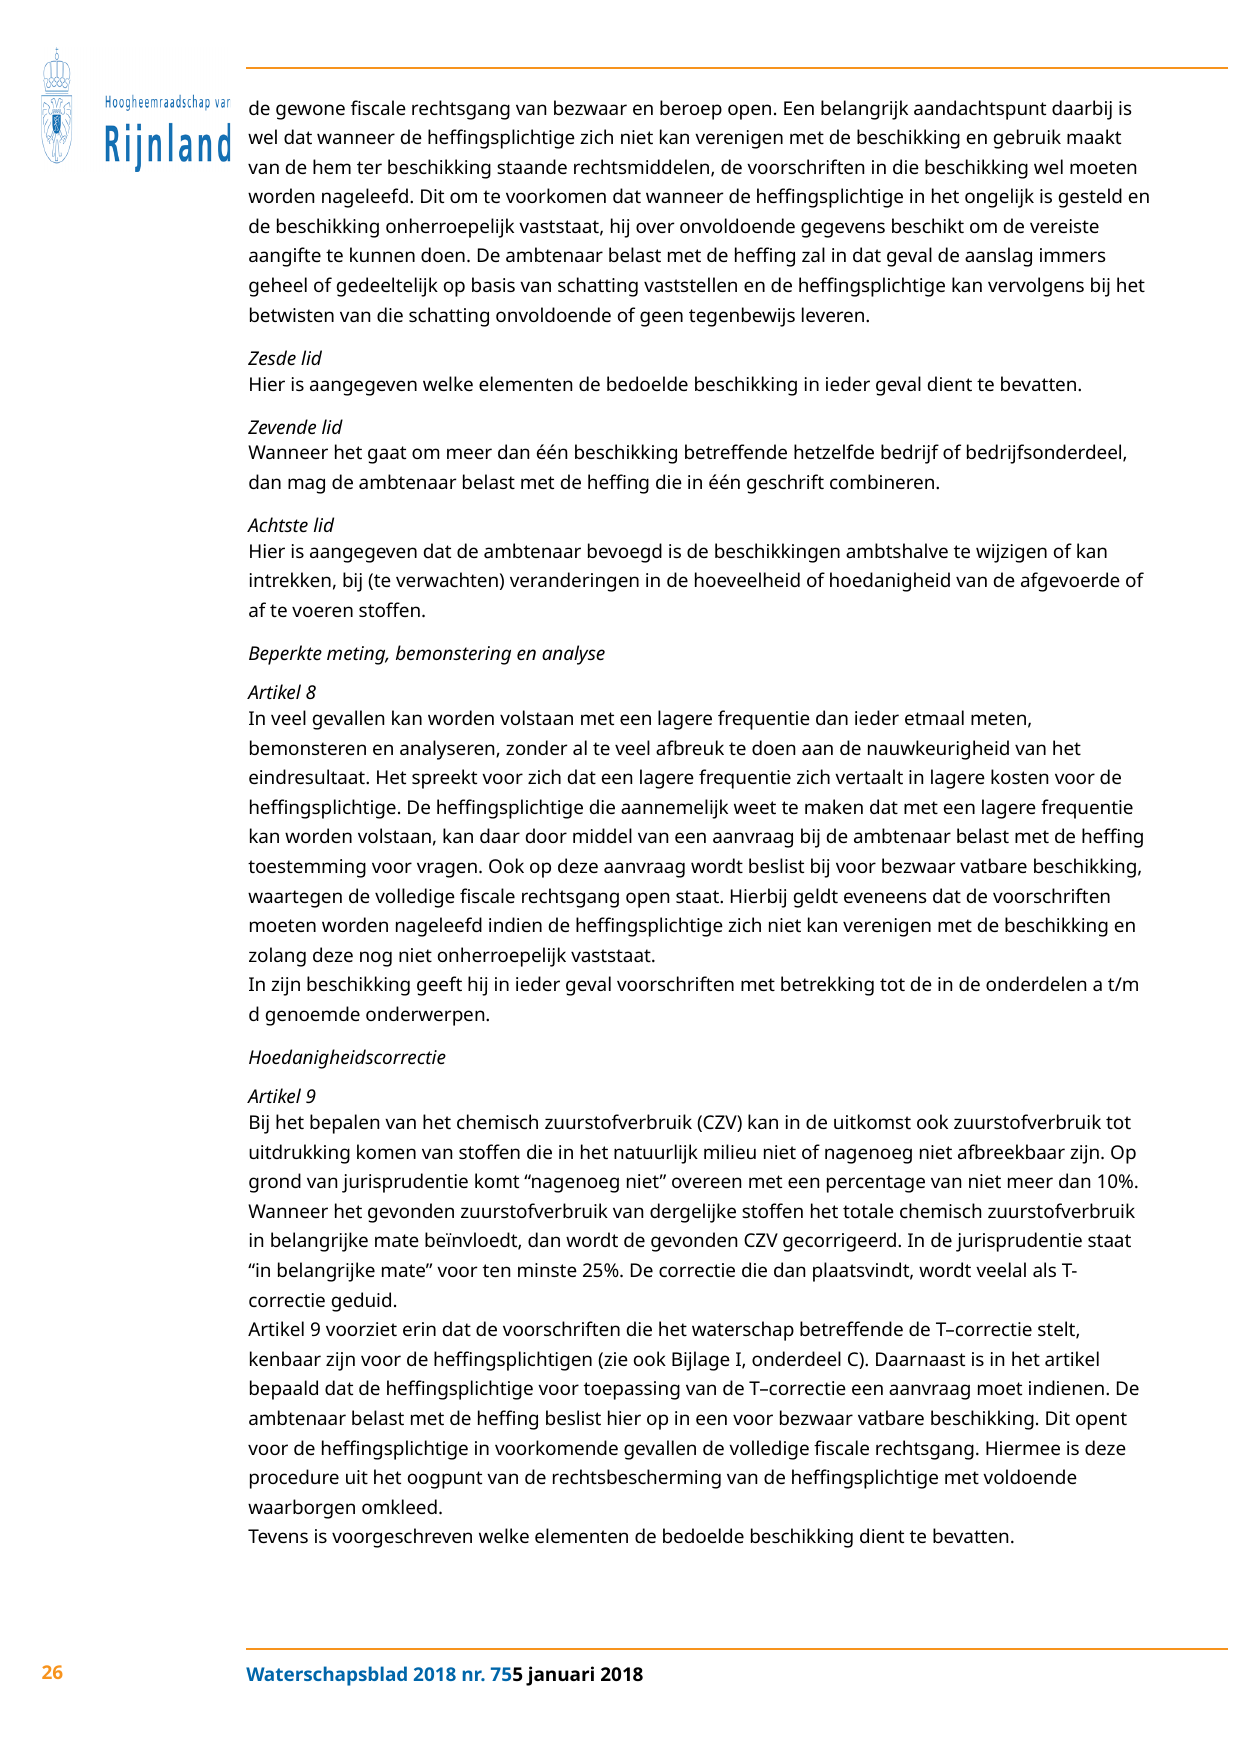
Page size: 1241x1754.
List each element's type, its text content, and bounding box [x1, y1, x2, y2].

text Beperkte meting, bemonstering en analyse [248, 640, 1152, 666]
text Hoedanigheidscorrectie [248, 1044, 1152, 1070]
text Zevende lid [248, 414, 1152, 439]
text Achtste lid [248, 512, 1152, 538]
text de gewone fiscale rechtsgang van bezwaar en beroep open. Een belangrijk aandachtspunt daarbij is wel dat wanneer de heffingsplichtige zich niet kan verenigen met de beschikking en gebruik maakt van de hem ter beschikking staande rechtsmiddelen, de voorschriften in die beschikking wel moeten worden nageleefd. Dit om te voorkomen dat wanneer de heffingsplichtige in het ongelijk is gesteld en de beschikking onherroepelijk vaststaat, hij over onvoldoende gegevens beschikt om de vereiste aangifte te kunnen doen. De ambtenaar belast met de heffing zal in dat geval de aanslag immers geheel of gedeeltelijk op basis van schatting vaststellen en de heffingsplichtige kan vervolgens bij het betwisten van die schatting onvoldoende of geen tegenbewijs leveren. [248, 95, 1152, 328]
text Hier is aangegeven welke elementen de bedoelde beschikking in ieder geval dient te bevatten. [248, 371, 1152, 396]
text In zijn beschikking geeft hij in ieder geval voorschriften met betrekking tot de in de onderdelen a t/m d genoemde onderwerpen. [248, 972, 1152, 1027]
picture [41, 47, 231, 172]
text Artikel 8 [248, 679, 1152, 705]
text Wanneer het gaat om meer dan één beschikking betreffende hetzelfde bedrijf of bedrijfsonderdeel, dan mag de ambtenaar belast met de heffing die in één geschrift combineren. [248, 439, 1152, 495]
text Artikel 9 voorziet erin dat de voorschriften die het waterschap betreffende de T–correctie stelt, kenbaar zijn voor de heffingsplichtigen (zie ook Bijlage I, onderdeel C). Daarnaast is in het artikel bepaald dat de heffingsplichtige voor toepassing van de T–correctie een aanvraag moet indienen. De ambtenaar belast met de heffing beslist hier op in een voor bezwaar vatbare beschikking. Dit opent voor de heffingsplichtige in voorkomende gevallen de volledige fiscale rechtsgang. Hiermee is deze procedure uit het oogpunt van de rechtsbescherming van de heffingsplichtige met voldoende waarborgen omkleed. [248, 1316, 1152, 1519]
text Hier is aangegeven dat de ambtenaar bevoegd is de beschikkingen ambtshalve te wijzigen of kan intrekken, bij (te verwachten) veranderingen in de hoeveelheid of hoedanigheid van de afgevoerde of af te voeren stoffen. [248, 538, 1152, 623]
text Zesde lid [248, 345, 1152, 371]
text Artikel 9 [248, 1083, 1152, 1109]
text In veel gevallen kan worden volstaan met een lagere frequentie dan ieder etmaal meten, bemonsteren en analyseren, zonder al te veel afbreuk te doen aan de nauwkeurigheid van het eindresultaat. Het spreekt voor zich dat een lagere frequentie zich vertaalt in lagere kosten voor de heffingsplichtige. De heffingsplichtige die aannemelijk weet te maken dat met een lagere frequentie kan worden volstaan, kan daar door middel van een aanvraag bij de ambtenaar belast met de heffing toestemming voor vragen. Ook op deze aanvraag wordt beslist bij voor bezwaar vatbare beschikking, waartegen de volledige fiscale rechtsgang open staat. Hierbij geldt eveneens dat de voorschriften moeten worden nageleefd indien de heffingsplichtige zich niet kan verenigen met de beschikking en zolang deze nog niet onherroepelijk vaststaat. [248, 705, 1152, 968]
text Bij het bepalen van het chemisch zuurstofverbruik (CZV) kan in de uitkomst ook zuurstofverbruik tot uitdrukking komen van stoffen die in het natuurlijk milieu niet of nagenoeg niet afbreekbaar zijn. Op grond van jurisprudentie komt “nagenoeg niet” overeen met een percentage van niet meer dan 10%. Wanneer het gevonden zuurstofverbruik van dergelijke stoffen het totale chemisch zuurstofverbruik in belangrijke mate beïnvloedt, dan wordt de gevonden CZV gecorrigeerd. In de jurisprudentie staat “in belangrijke mate” voor ten minste 25%. De correctie die dan plaatsvindt, wordt veelal als T-correctie geduid. [248, 1109, 1152, 1312]
text Tevens is voorgeschreven welke elementen de bedoelde beschikking dient te bevatten. [248, 1523, 1152, 1549]
